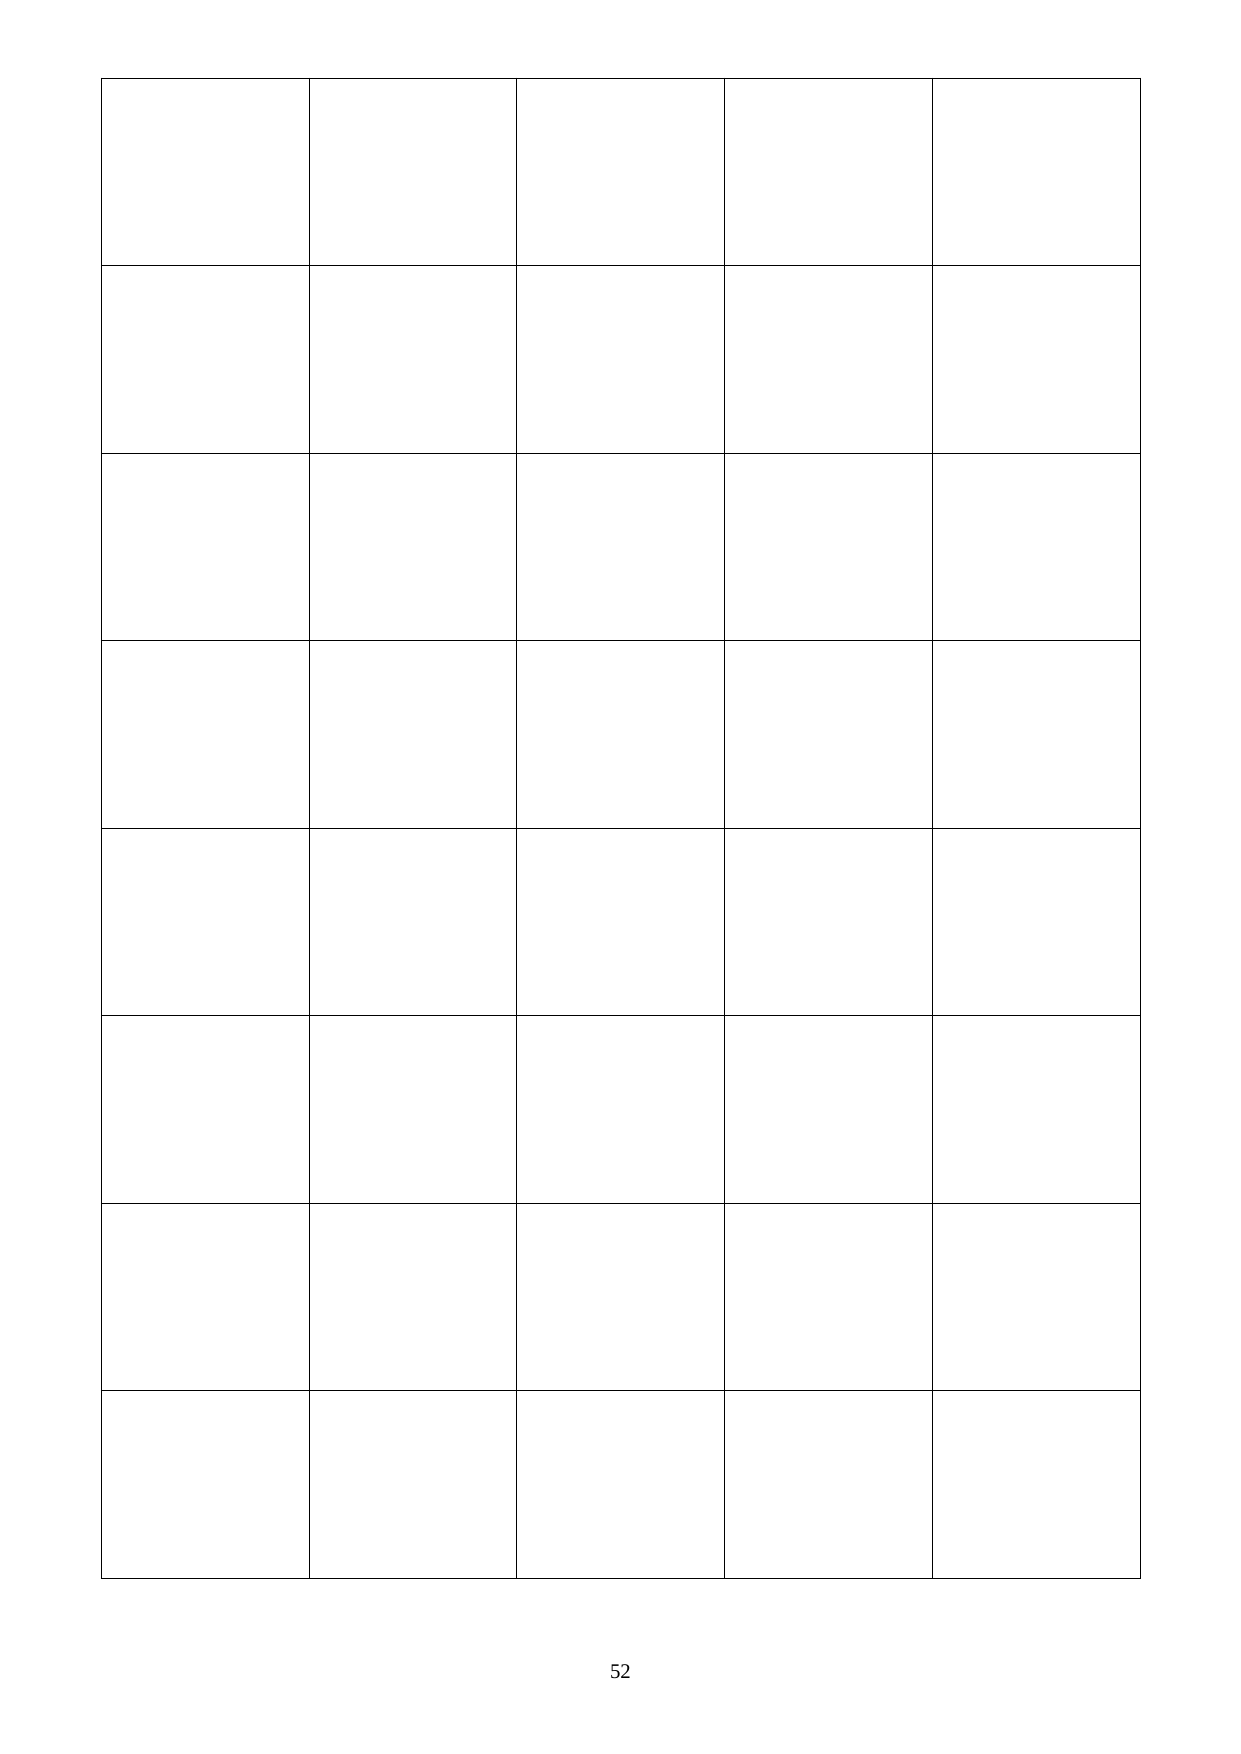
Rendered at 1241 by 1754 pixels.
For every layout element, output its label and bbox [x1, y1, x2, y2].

table_cell [517, 829, 724, 1015]
table_cell [725, 1204, 932, 1390]
table_cell [102, 1016, 309, 1202]
table_cell [310, 454, 516, 640]
table_cell [102, 454, 309, 640]
table_cell [725, 1016, 932, 1202]
table_cell [310, 641, 516, 827]
table_cell [310, 1391, 516, 1577]
table_cell [725, 829, 932, 1015]
table_cell [725, 641, 932, 827]
table_cell [933, 1016, 1140, 1202]
table_cell [517, 641, 724, 827]
table_cell [517, 266, 724, 452]
table_cell [517, 454, 724, 640]
table_cell [310, 79, 516, 265]
table_cell [517, 1391, 724, 1577]
table_cell [933, 641, 1140, 827]
table_cell [102, 266, 309, 452]
table_cell [517, 1016, 724, 1202]
table_cell [517, 79, 724, 265]
table_cell [933, 829, 1140, 1015]
table_cell [933, 79, 1140, 265]
table_cell [102, 1391, 309, 1577]
table_cell [310, 1016, 516, 1202]
table_cell [725, 79, 932, 265]
table_cell [310, 266, 516, 452]
table_cell [102, 641, 309, 827]
table_cell [725, 1391, 932, 1577]
table_cell [310, 829, 516, 1015]
table_cell [310, 1204, 516, 1390]
table_cell [933, 1204, 1140, 1390]
table_cell [725, 266, 932, 452]
table_cell [102, 829, 309, 1015]
table_cell [517, 1204, 724, 1390]
table_cell [102, 1204, 309, 1390]
table_cell [725, 454, 932, 640]
table_cell [933, 266, 1140, 452]
table_cell [933, 454, 1140, 640]
table_cell [102, 79, 309, 265]
table_cell [933, 1391, 1140, 1577]
